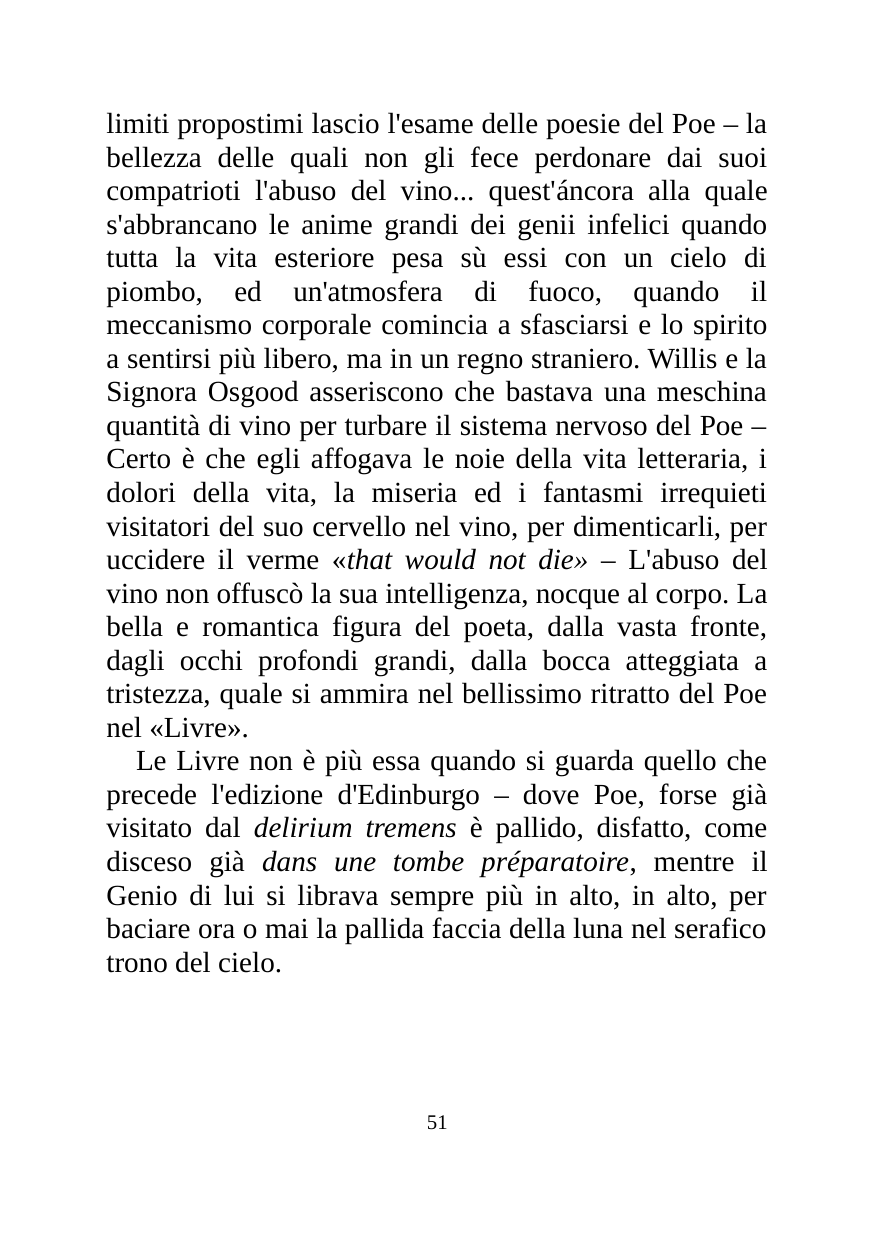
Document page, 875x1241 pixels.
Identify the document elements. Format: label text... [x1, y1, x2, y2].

text limiti propostimi lascio l'esame delle poesie del Poe – la bellezza delle quali non gli fece perdonare dai suoi compatrioti l'abuso del vino... quest'áncora alla quale s'abbrancano le anime grandi dei genii infelici quando tutta la vita esteriore pesa sù essi con un cielo di piombo, ed un'atmosfera di fuoco, quando il meccanismo corporale comincia a sfasciarsi e lo spirito a sentirsi più libero, ma in un regno straniero. Willis e la Signora Osgood asseriscono che bastava una meschina quantità di vino per turbare il sistema nervoso del Poe – Certo è che egli affogava le noie della vita letteraria, i dolori della vita, la miseria ed i fantasmi irrequieti visitatori del suo cervello nel vino, per dimenticarli, per uccidere il verme «that would not die» – L'abuso del vino non offuscò la sua intelligenza, nocque al corpo. La bella e romantica figura del poeta, dalla vasta fronte, dagli occhi profondi grandi, dalla bocca atteggiata a tristezza, quale si ammira nel bellissimo ritratto del Poe nel «Livre». [106, 106, 768, 743]
text Le Livre non è più essa quando si guarda quello che precede l'edizione d'Edinburgo – dove Poe, forse già visitato dal delirium tremens è pallido, disfatto, come disceso già dans une tombe préparatoire, mentre il Genio di lui si librava sempre più in alto, in alto, per baciare ora o mai la pallida faccia della luna nel serafico trono del cielo. [106, 743, 768, 978]
